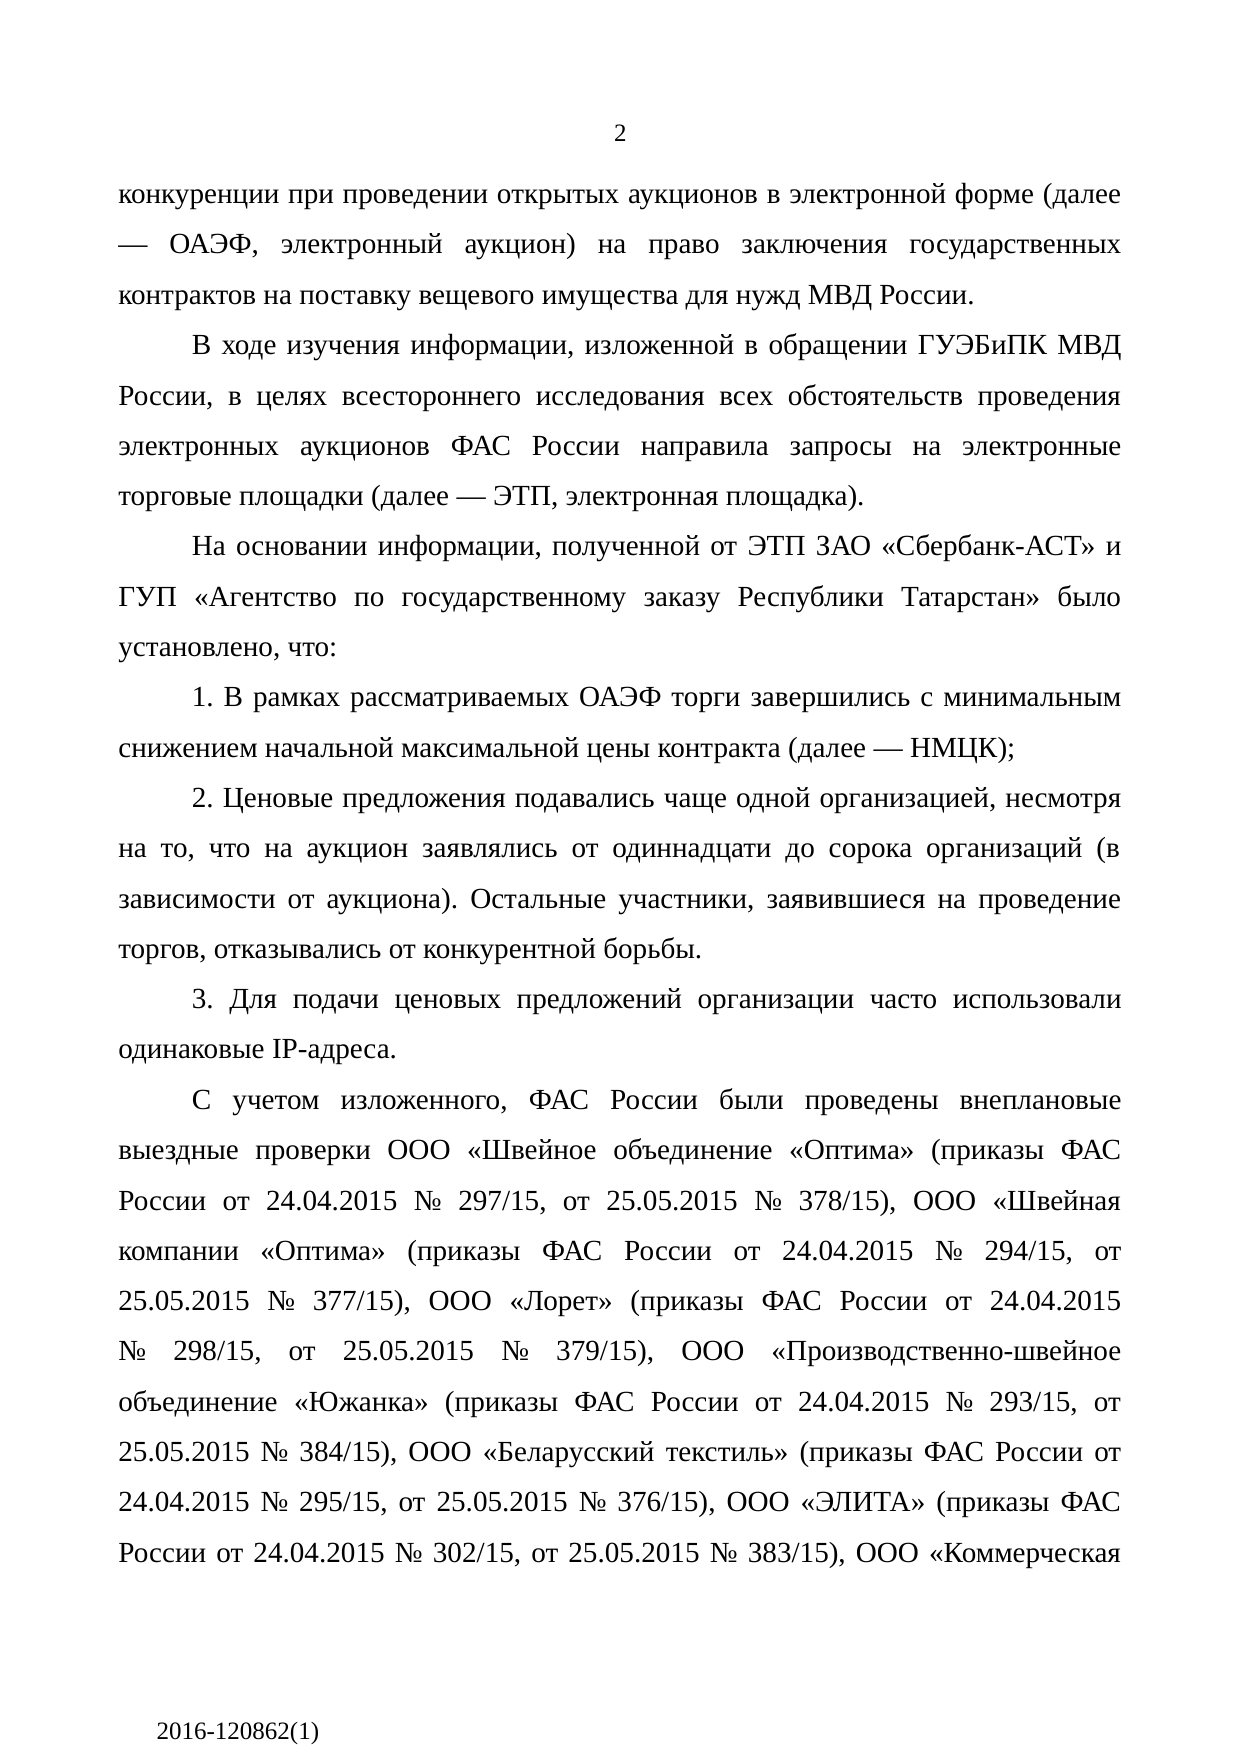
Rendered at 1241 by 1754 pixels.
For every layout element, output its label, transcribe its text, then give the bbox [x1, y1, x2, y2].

text В ходе изучения информации, изложенной в обращении ГУЭБиПК МВД России, в целях всестороннего исследования всех обстоятельств проведения электронных аукционов ФАС России направила запросы на электронные торговые площадки (далее — ЭТП, электронная площадка). [118, 327, 1122, 512]
text 1. В рамках рассматриваемых ОАЭФ торги завершились с минимальным снижением начальной максимальной цены контракта (далее — НМЦК); [118, 679, 1122, 763]
text На основании информации, полученной от ЭТП ЗАО «Сбербанк-АСТ» и ГУП «Агентство по государственному заказу Республики Татарстан» было установлено, что: [118, 528, 1122, 663]
text С учетом изложенного, ФАС России были проведены внеплановые выездные проверки ООО «Швейное объединение «Оптима» (приказы ФАС России от 24.04.2015 № 297/15, от 25.05.2015 № 378/15), ООО «Швейная компании «Оптима» (приказы ФАС России от 24.04.2015 № 294/15, от 25.05.2015 № 377/15), ООО «Лорет» (приказы ФАС России от 24.04.2015 № 298/15, от 25.05.2015 № 379/15), ООО «Производственно-швейное объединение «Южанка» (приказы ФАС России от 24.04.2015 № 293/15, от 25.05.2015 № 384/15), ООО «Беларусский текстиль» (приказы ФАС России от 24.04.2015 № 295/15, от 25.05.2015 № 376/15), ООО «ЭЛИТА» (приказы ФАС России от 24.04.2015 № 302/15, от 25.05.2015 № 383/15), ООО «Коммерческая [118, 1082, 1122, 1568]
text 3. Для подачи ценовых предложений организации часто использовали одинаковые IP-адреса. [118, 981, 1122, 1065]
text 2. Ценовые предложения подавались чаще одной организацией, несмотря на то, что на аукцион заявлялись от одиннадцати до сорока организаций (в зависимости от аукциона). Остальные участники, заявившиеся на проведение торгов, отказывались от конкурентной борьбы. [118, 780, 1122, 964]
text конкуренции при проведении открытых аукционов в электронной форме (далее — ОАЭФ, электронный аукцион) на право заключения государственных контрактов на поставку вещевого имущества для нужд МВД России. [118, 176, 1122, 311]
